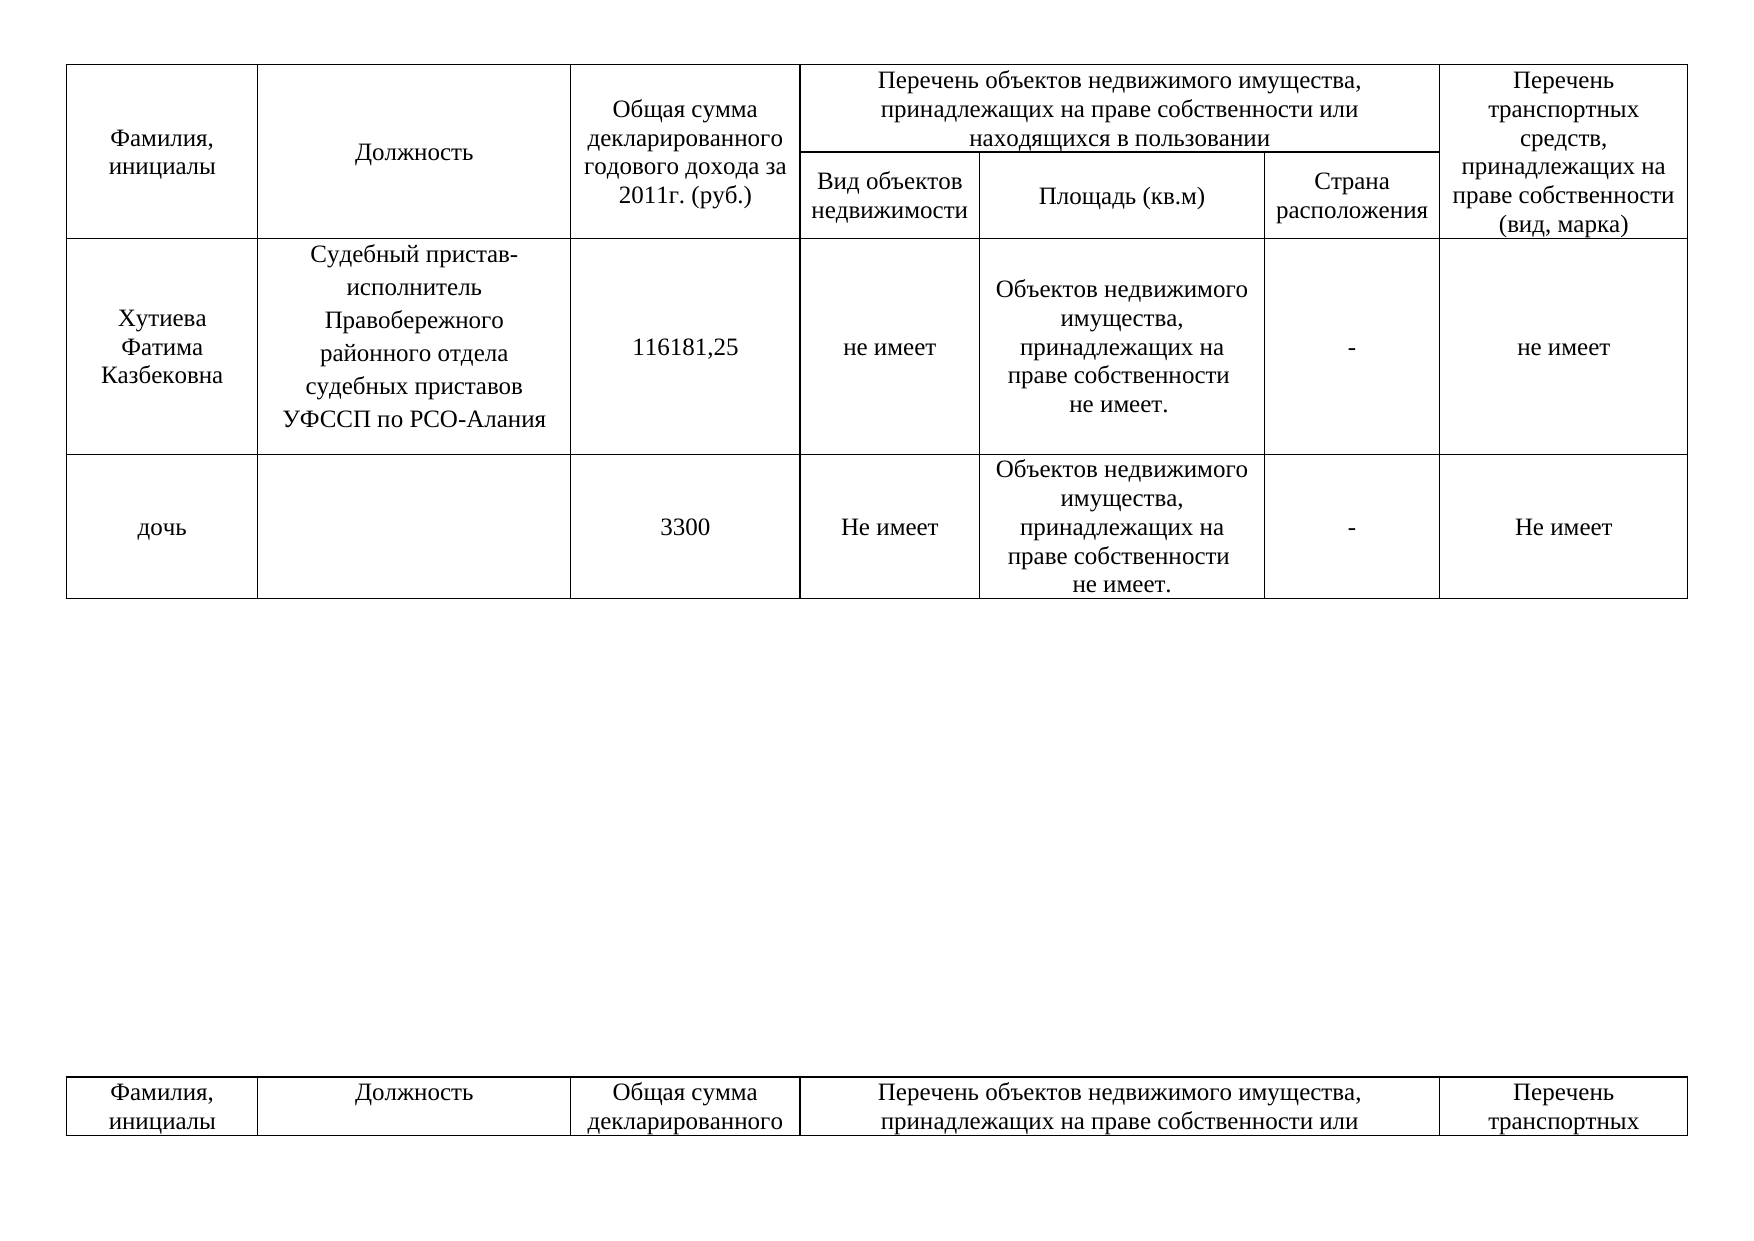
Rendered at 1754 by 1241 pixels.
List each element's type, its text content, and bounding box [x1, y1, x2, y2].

table_header Перечень транспортных средств, принадлежащих на праве собственности (вид, марка) [1440, 65, 1687, 238]
table_cell - [1265, 455, 1439, 598]
table_cell Объектов недвижимого имущества, принадлежащих на праве собственности не имеет. [980, 455, 1264, 598]
table_cell не имеет [801, 239, 979, 453]
table_cell Не имеет [1440, 455, 1687, 598]
table_header Перечень объектов недвижимого имущества, принадлежащих на праве собственности или находящихся в пользовании [801, 65, 1439, 151]
table_cell Хутиева Фатима Казбековна [67, 239, 257, 453]
table_cell Не имеет [801, 455, 979, 598]
table_cell не имеет [1440, 239, 1687, 453]
table_header Должность [258, 1078, 570, 1135]
table_cell Страна расположения [1265, 153, 1439, 238]
table_cell Судебный пристав-исполнитель Правобережного районного отдела судебных приставов УФССП по РСО-Алания [258, 239, 570, 453]
table_cell Вид объектов недвижимости [801, 153, 979, 238]
table_header Общая сумма декларированного [571, 1078, 799, 1135]
table_cell Объектов недвижимого имущества, принадлежащих на праве собственности не имеет. [980, 239, 1264, 453]
table_cell [258, 455, 570, 598]
table_header Фамилия, инициалы [67, 65, 257, 238]
table_cell - [1265, 239, 1439, 453]
table_cell Площадь (кв.м) [980, 153, 1264, 238]
table_cell дочь [67, 455, 257, 598]
table_cell 116181,25 [571, 239, 799, 453]
table_header Перечень объектов недвижимого имущества, принадлежащих на праве собственности или [801, 1078, 1439, 1135]
table_header Общая сумма декларированного годового дохода за 2011г. (руб.) [571, 65, 799, 238]
table_header Перечень транспортных [1440, 1078, 1687, 1135]
table_cell 3300 [571, 455, 799, 598]
table_header Должность [258, 65, 570, 238]
table_header Фамилия, инициалы [67, 1078, 257, 1135]
